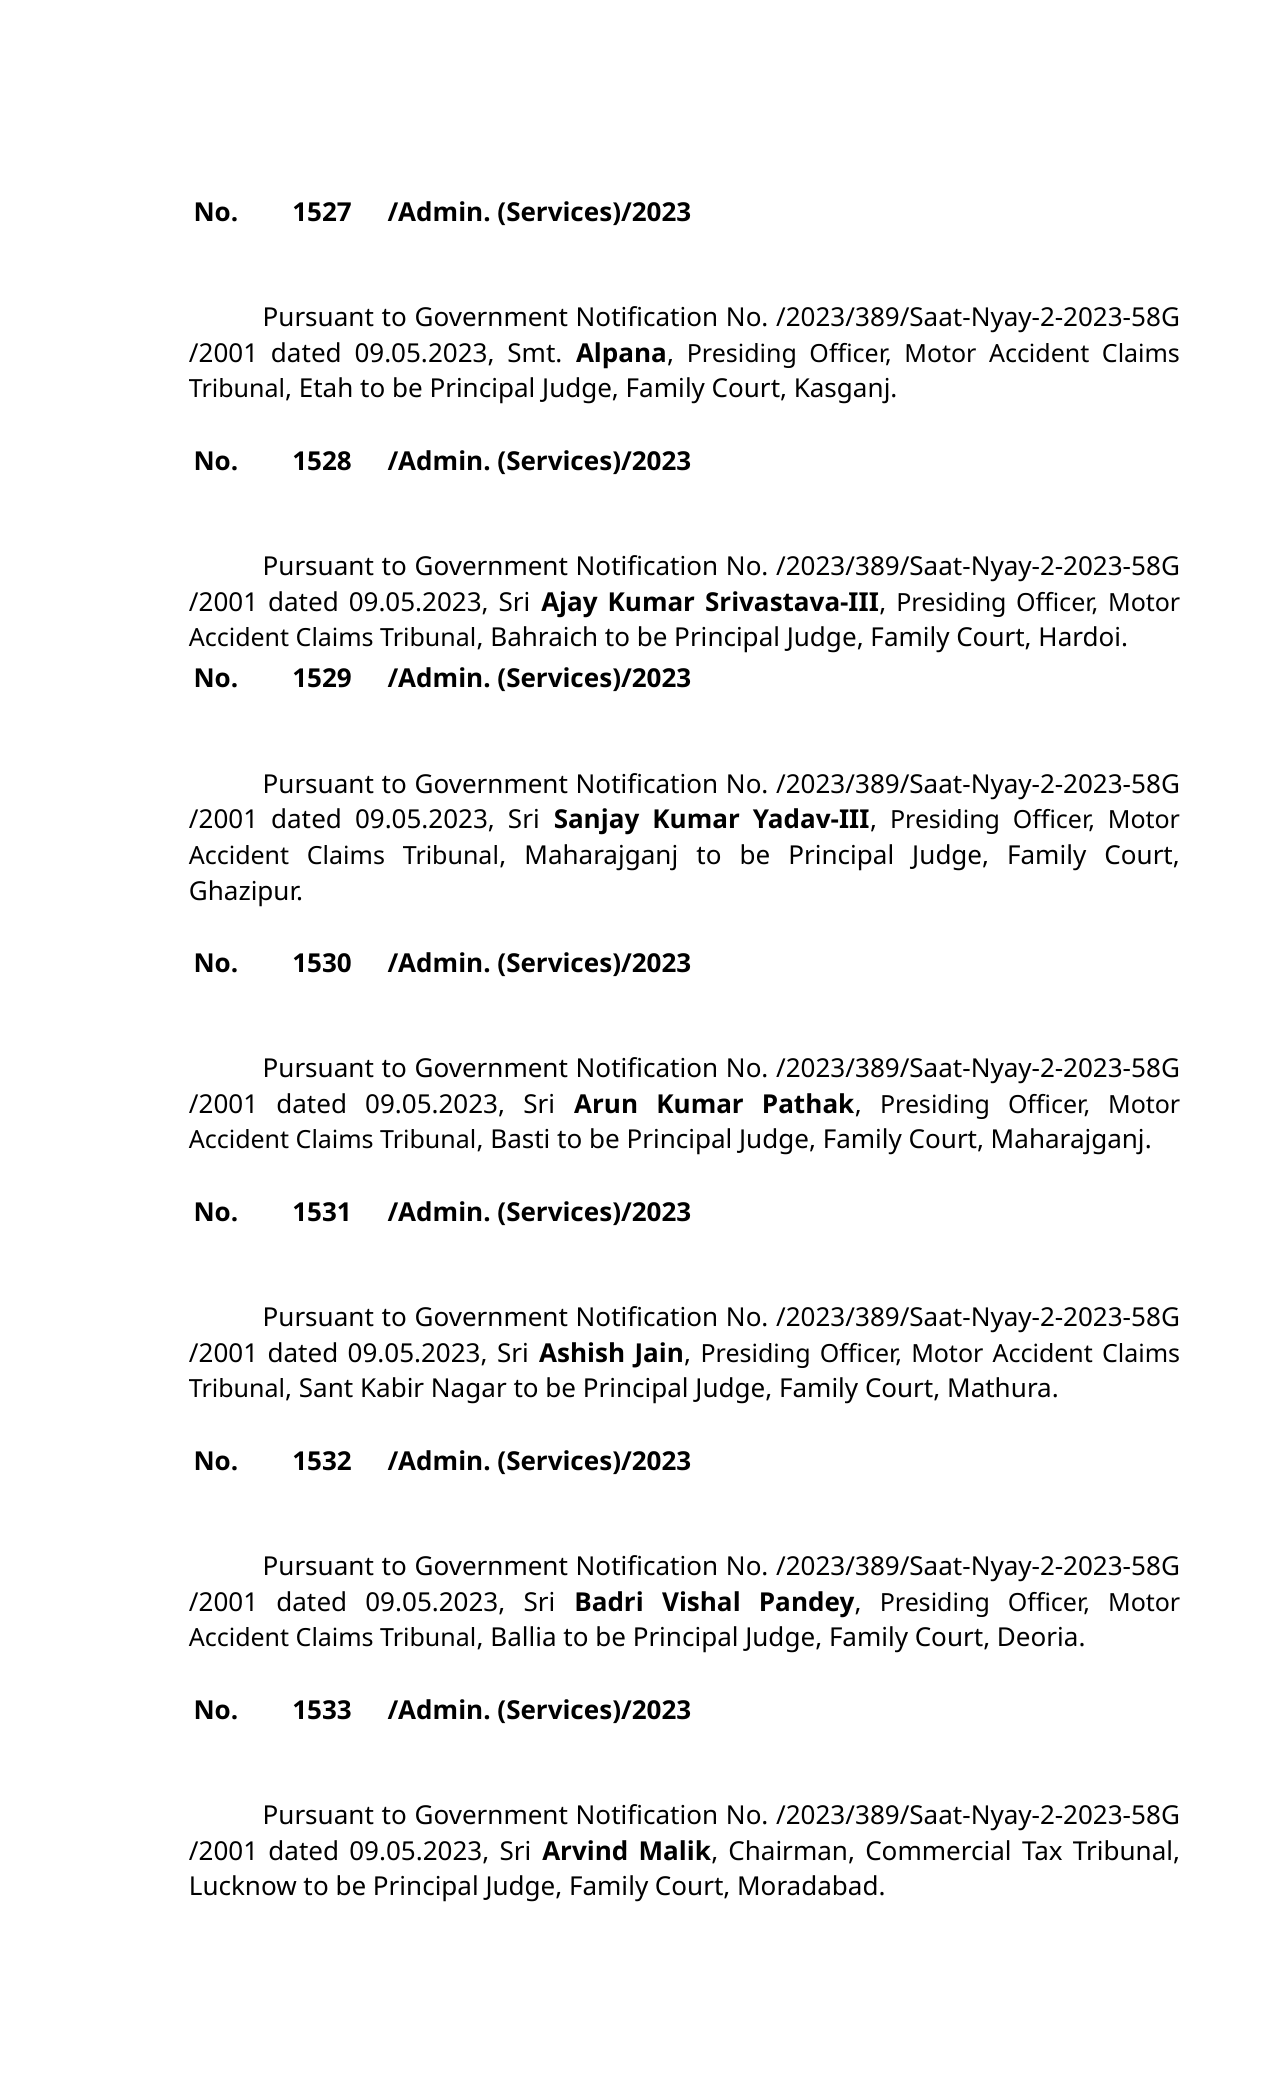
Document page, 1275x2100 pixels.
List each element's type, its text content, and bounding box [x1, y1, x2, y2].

table_header /Admin. (Services)/2023 [382, 1188, 762, 1270]
table_header [249, 188, 382, 270]
table_header No. [188, 1686, 249, 1768]
table_header [249, 436, 382, 519]
table_header No. [188, 188, 249, 270]
table_header [249, 1188, 382, 1270]
subtitle Pursuant to Government Notification No. /2023/389/Saat-Nyay-2-2023-58G /2001 dated 09.05.2023, Sri Arvind Malik, Chairman, Commercial Tax Tribunal, Lucknow to be Principal Judge, Family Court, Moradabad. [189, 1797, 1181, 1903]
subtitle Pursuant to Government Notification No. /2023/389/Saat-Nyay-2-2023-58G /2001 dated 09.05.2023, Sri Sanjay Kumar Yadav-III, Presiding Officer, Motor Accident Claims Tribunal, Maharajganj to be Principal Judge, Family Court, Ghazipur. [189, 766, 1181, 908]
table_header [249, 939, 382, 1021]
table_header No. [188, 1188, 249, 1270]
table_header [249, 1686, 382, 1768]
table_header No. [188, 436, 249, 519]
table_header /Admin. (Services)/2023 [382, 188, 762, 270]
table_header /Admin. (Services)/2023 [382, 939, 762, 1021]
subtitle Pursuant to Government Notification No. /2023/389/Saat-Nyay-2-2023-58G /2001 dated 09.05.2023, Sri Badri Vishal Pandey, Presiding Officer, Motor Accident Claims Tribunal, Ballia to be Principal Judge, Family Court, Deoria. [189, 1548, 1181, 1654]
table_header /Admin. (Services)/2023 [382, 436, 762, 519]
table_header /Admin. (Services)/2023 [382, 1686, 762, 1768]
table_header No. [188, 654, 249, 737]
table_header No. [188, 1437, 249, 1519]
subtitle Pursuant to Government Notification No. /2023/389/Saat-Nyay-2-2023-58G /2001 dated 09.05.2023, Sri Arun Kumar Pathak, Presiding Officer, Motor Accident Claims Tribunal, Basti to be Principal Judge, Family Court, Maharajganj. [189, 1050, 1181, 1157]
table_header No. [188, 939, 249, 1021]
table_header /Admin. (Services)/2023 [382, 654, 762, 737]
subtitle Pursuant to Government Notification No. /2023/389/Saat-Nyay-2-2023-58G /2001 dated 09.05.2023, Smt. Alpana, Presiding Officer, Motor Accident Claims Tribunal, Etah to be Principal Judge, Family Court, Kasganj. [189, 299, 1181, 405]
subtitle Pursuant to Government Notification No. /2023/389/Saat-Nyay-2-2023-58G /2001 dated 09.05.2023, Sri Ajay Kumar Srivastava-III, Presiding Officer, Motor Accident Claims Tribunal, Bahraich to be Principal Judge, Family Court, Hardoi. [189, 548, 1181, 654]
subtitle Pursuant to Government Notification No. /2023/389/Saat-Nyay-2-2023-58G /2001 dated 09.05.2023, Sri Ashish Jain, Presiding Officer, Motor Accident Claims Tribunal, Sant Kabir Nagar to be Principal Judge, Family Court, Mathura. [189, 1299, 1181, 1406]
table_header /Admin. (Services)/2023 [382, 1437, 762, 1519]
table_header [249, 654, 382, 737]
table_header [249, 1437, 382, 1519]
